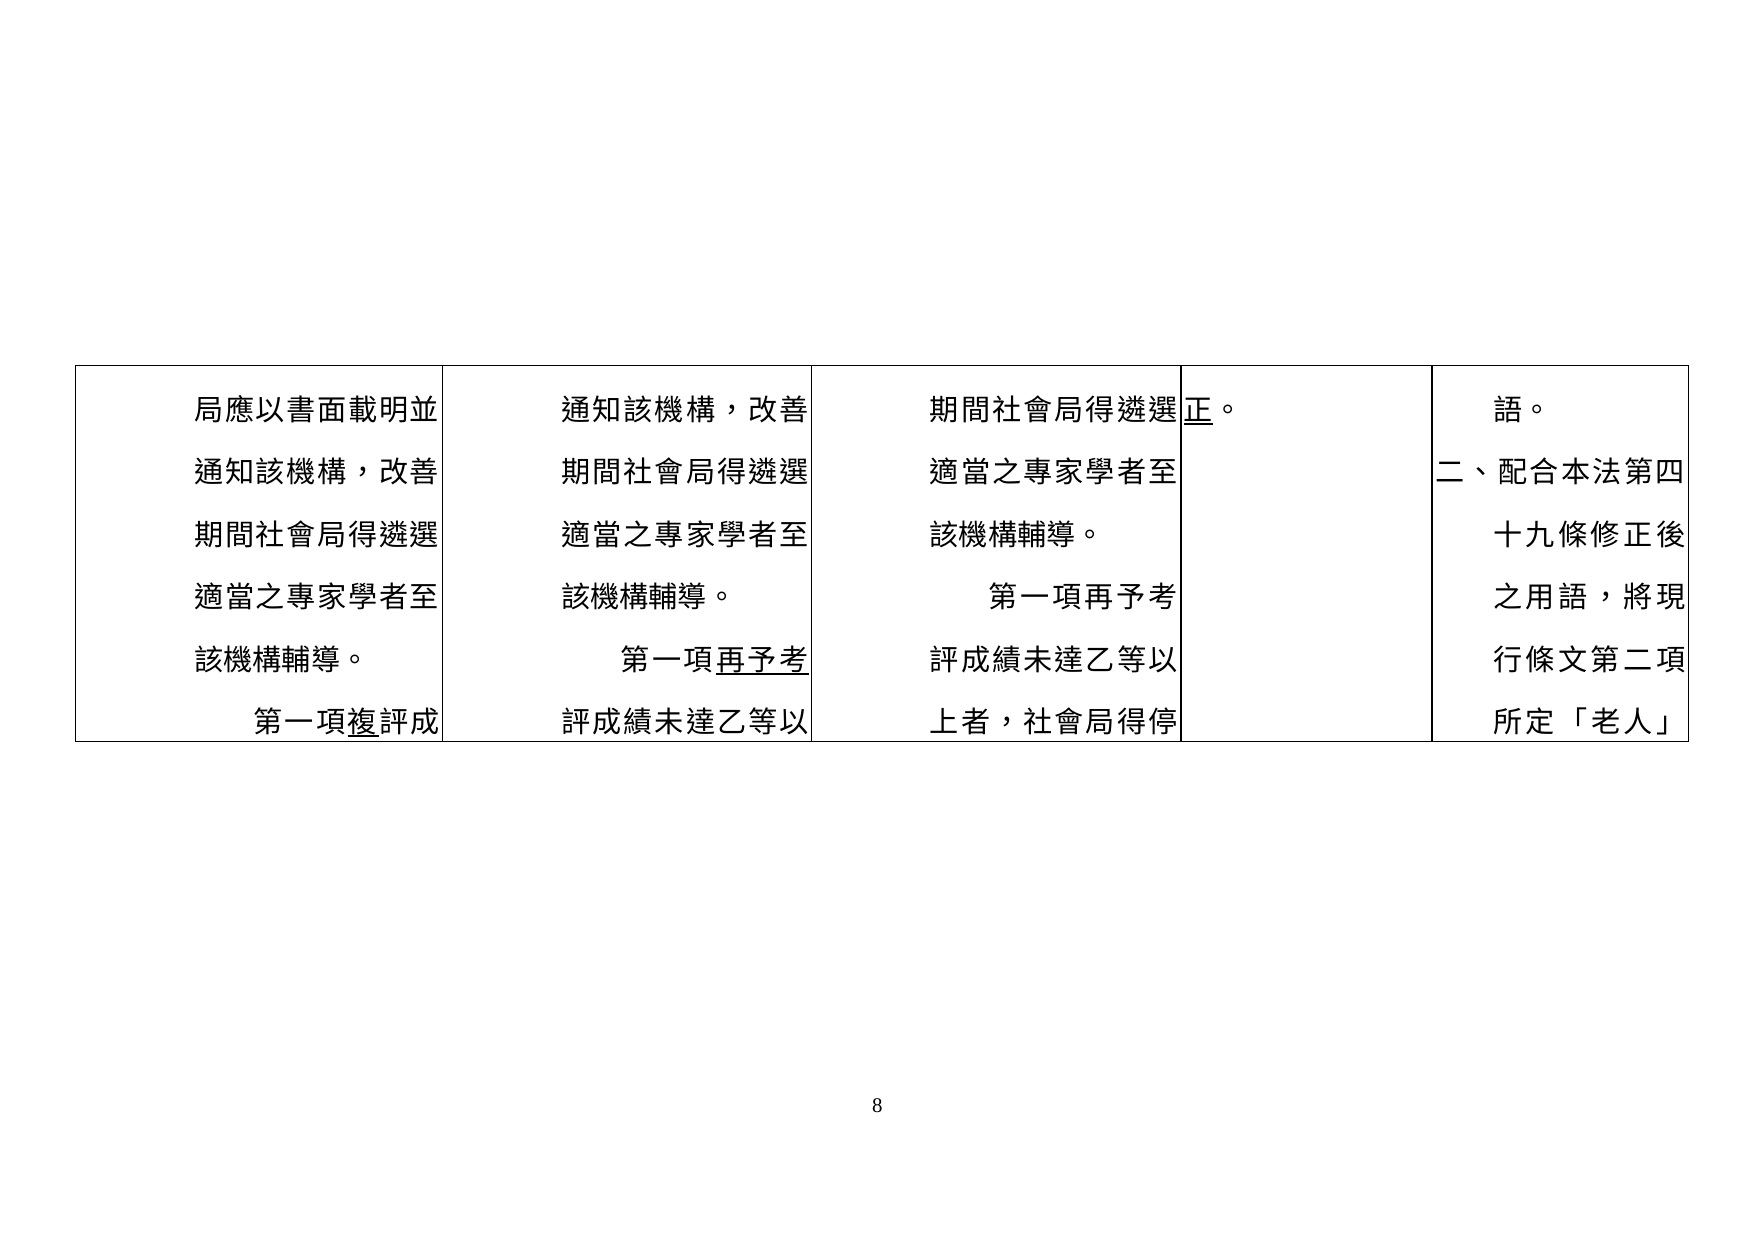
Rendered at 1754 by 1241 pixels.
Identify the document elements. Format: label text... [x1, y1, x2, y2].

table_cell 局應以書面載明並通知該機構，改善期間社會局得遴選適當之專家學者至該機構輔導。 第一項複評成 [76, 366, 442, 741]
table_cell 語。 二、配合本法第四十九條修正後之用語，將現行條文第二項所定「老人」 [1433, 366, 1688, 741]
table_cell 通知該機構，改善期間社會局得遴選適當之專家學者至該機構輔導。 第一項再予考評成績未達乙等以 [443, 366, 811, 741]
table_cell 期間社會局得遴選適當之專家學者至該機構輔導。 第一項再予考評成績未達乙等以上者，社會局得停 [812, 366, 1180, 741]
table_cell 正。 [1182, 366, 1431, 741]
